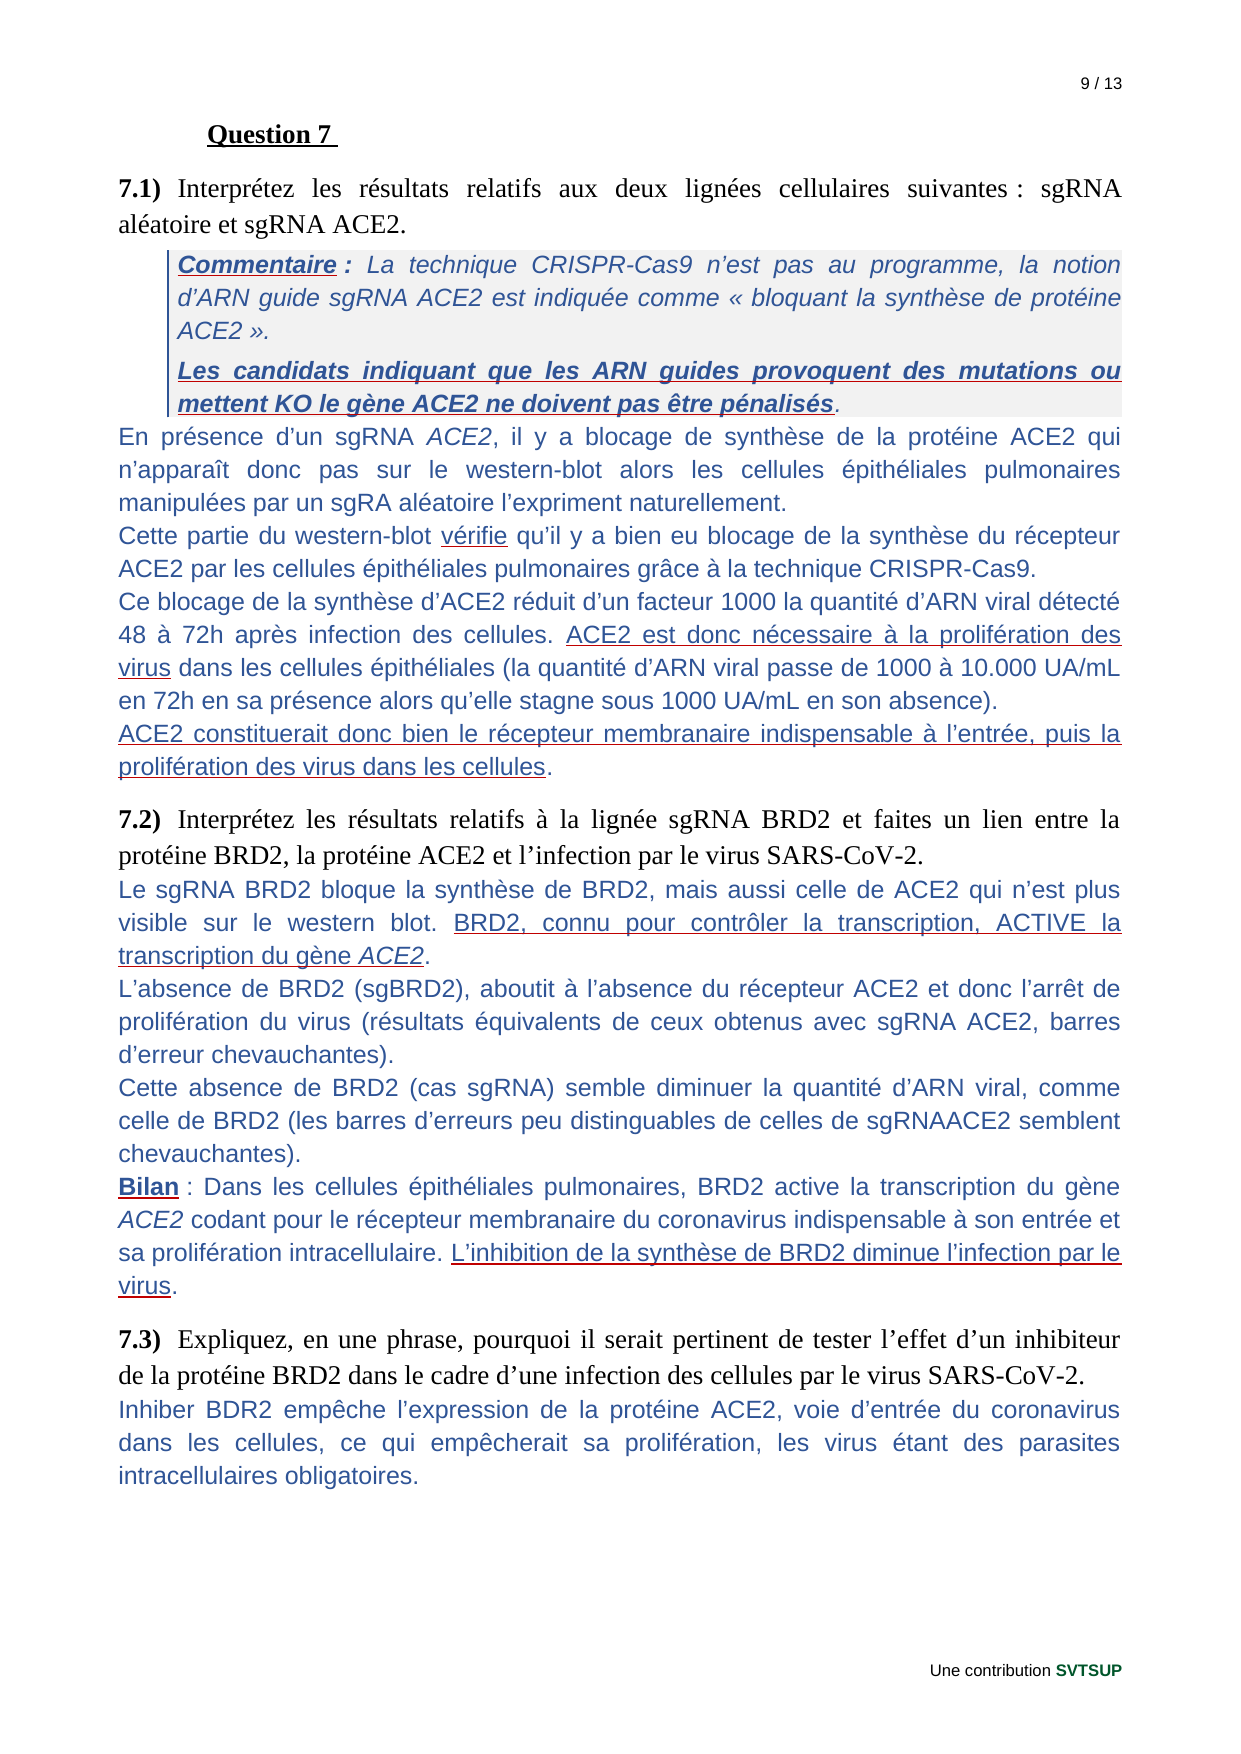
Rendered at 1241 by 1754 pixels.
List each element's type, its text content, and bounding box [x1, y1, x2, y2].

text Bilan : Dans les cellules épithéliales pulmonaires, BRD2 active la transcription du gène ACE2 codant pour le récepteur membranaire du coronavirus indispensable à son entrée et sa prolifération intracellulaire. L’inhibition de la synthèse de BRD2 diminue l’infection par le virus. [118, 1172, 1122, 1300]
text L’absence de BRD2 (sgBRD2), aboutit à l’absence du récepteur ACE2 et donc l’arrêt de prolifération du virus (résultats équivalents de ceux obtenus avec sgRNA ACE2, barres d’erreur chevauchantes). [118, 974, 1122, 1069]
list Expliquez, en une phrase, pourquoi il serait pertinent de tester l’effet d’un inhibiteur de la protéine BRD2 dans le cadre d’une infection des cellules par le virus SARS-CoV-2. [118, 1323, 1122, 1390]
text Les candidats indiquant que les ARN guides provoquent des mutations ou mettent KO le gène ACE2 ne doivent pas être pénalisés. [169, 356, 1122, 417]
text Le sgRNA BRD2 bloque la synthèse de BRD2, mais aussi celle de ACE2 qui n’est plus visible sur le western blot. BRD2, connu pour contrôler la transcription, ACTIVE la transcription du gène ACE2. [118, 875, 1122, 970]
text Ce blocage de la synthèse d’ACE2 réduit d’un facteur 1000 la quantité d’ARN viral détecté 48 à 72h après infection des cellules. ACE2 est donc nécessaire à la prolifération des virus dans les cellules épithéliales (la quantité d’ARN viral passe de 1000 à 10.000 UA/mL en 72h en sa présence alors qu’elle stagne sous 1000 UA/mL en son absence). [118, 587, 1122, 714]
list Interprétez les résultats relatifs à la lignée sgRNA BRD2 et faites un lien entre la protéine BRD2, la protéine ACE2 et l’infection par le virus SARS-CoV-2. [118, 804, 1122, 871]
text Cette partie du western-blot vérifie qu’il y a bien eu blocage de la synthèse du récepteur ACE2 par les cellules épithéliales pulmonaires grâce à la technique CRISPR-Cas9. [118, 521, 1122, 582]
text Commentaire : La technique CRISPR-Cas9 n’est pas au programme, la notion d’ARN guide sgRNA ACE2 est indiquée comme « bloquant la synthèse de protéine ACE2 ». [169, 250, 1122, 345]
text Inhiber BDR2 empêche l’expression de la protéine ACE2, voie d’entrée du coronavirus dans les cellules, ce qui empêcherait sa prolifération, les virus étant des parasites intracellulaires obligatoires. [118, 1394, 1122, 1489]
text En présence d’un sgRNA ACE2, il y a blocage de synthèse de la protéine ACE2 qui n’apparaît donc pas sur le western-blot alors les cellules épithéliales pulmonaires manipulées par un sgRA aléatoire l’expriment naturellement. [118, 422, 1122, 516]
list Interprétez les résultats relatifs aux deux lignées cellulaires suivantes : sgRNA aléatoire et sgRNA ACE2. [118, 173, 1122, 239]
text ACE2 constituerait donc bien le récepteur membranaire indispensable à l’entrée, puis la [118, 719, 1122, 744]
text prolifération des virus dans les cellules. [118, 745, 1122, 781]
text Cette absence de BRD2 (cas sgRNA) semble diminuer la quantité d’ARN viral, comme celle de BRD2 (les barres d’erreurs peu distinguables de celles de sgRNAACE2 semblent chevauchantes). [118, 1073, 1122, 1168]
